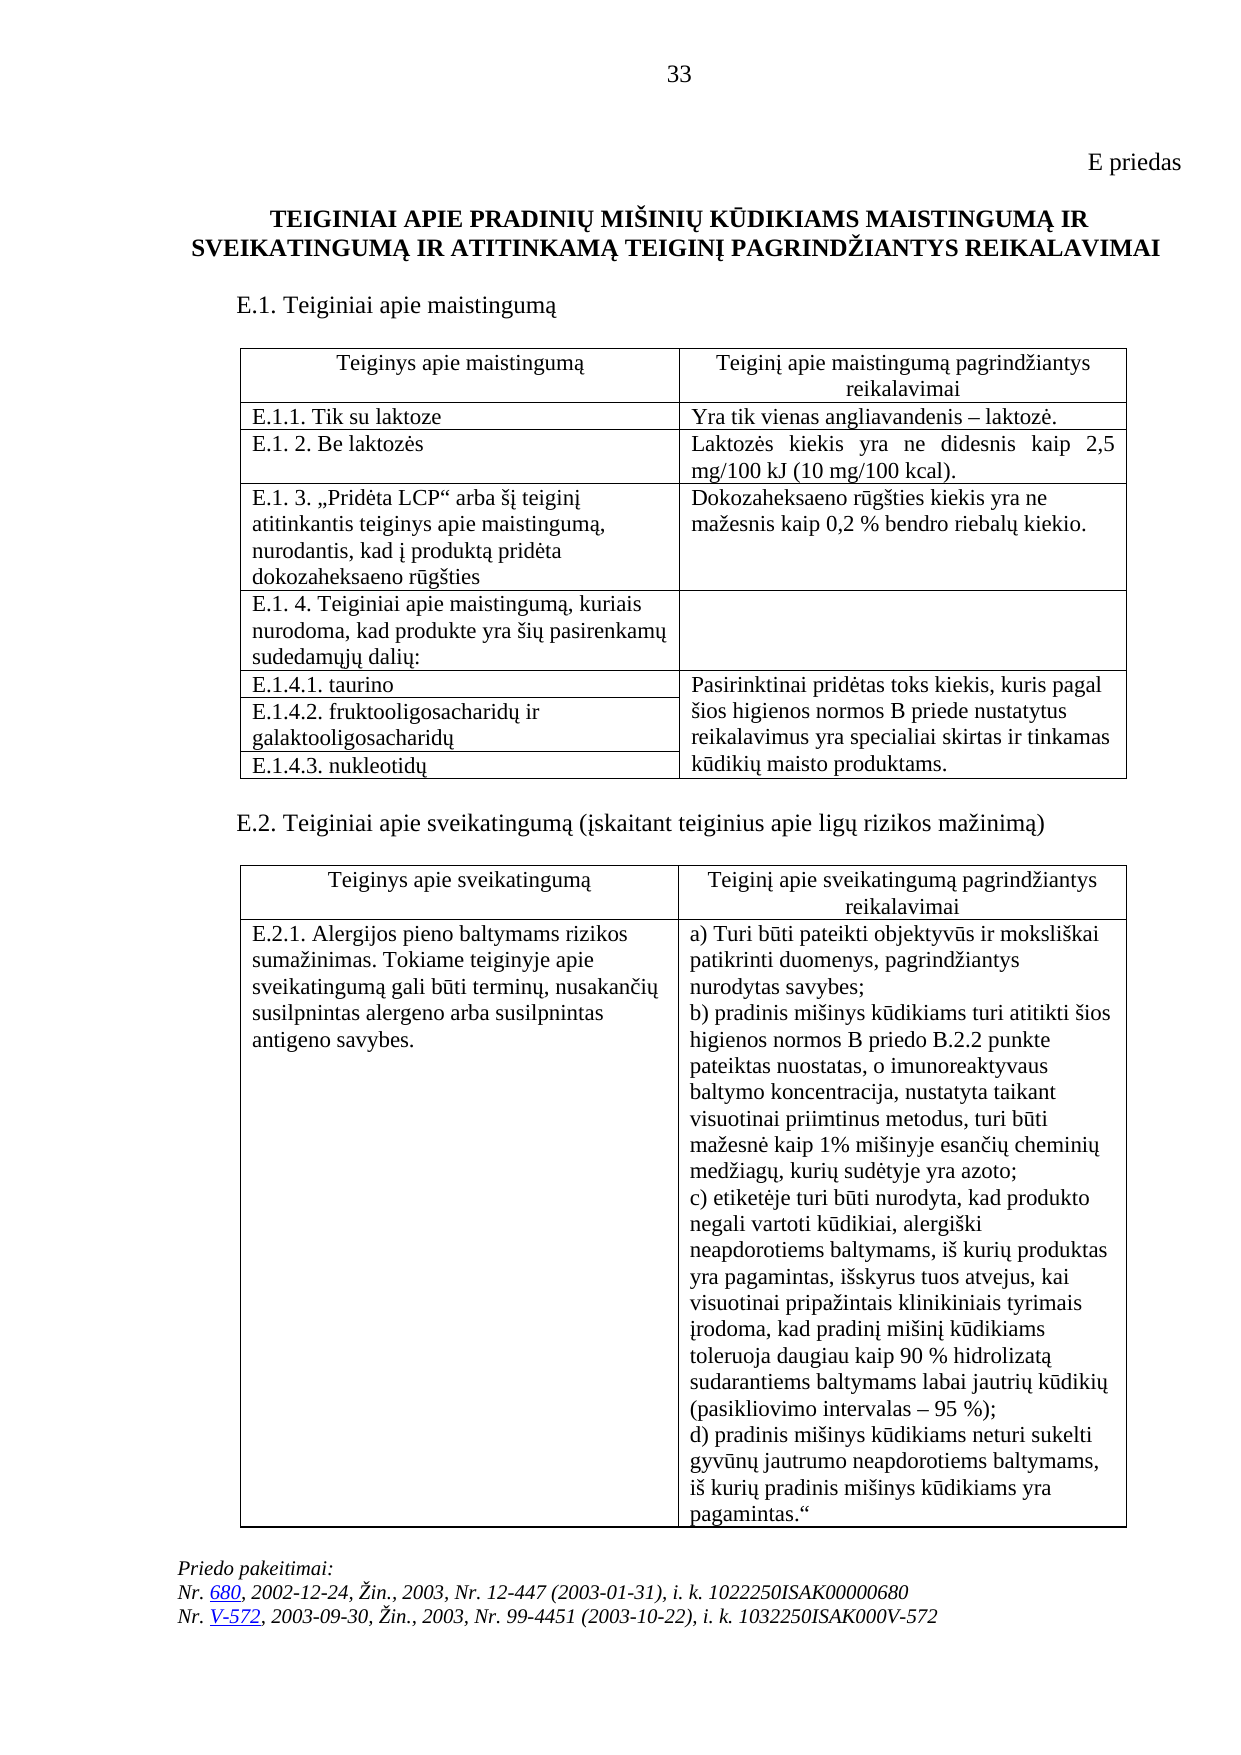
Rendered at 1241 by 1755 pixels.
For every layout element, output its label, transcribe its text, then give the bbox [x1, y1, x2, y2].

text TEIGINIAI APIE PRADINIŲ MIŠINIŲ KŪDIKIAMS MAISTINGUMĄ IR SVEIKATINGUMĄ IR ATITINKAMĄ TEIGINĮ PAGRINDŽIANTYS REIKALAVIMAI [177, 204, 1181, 262]
table_cell a) Turi būti pateikti objektyvūs ir moksliškai patikrinti duomenys, pagrindžiantys nurodytas savybes; b) pradinis mišinys kūdikiams turi atitikti šios higienos normos B priedo B.2.2 punkte pateiktas nuostatas, o imunoreaktyvaus baltymo koncentracija, nustatyta taikant visuotinai priimtinus metodus, turi būti mažesnė kaip 1% mišinyje esančių cheminių medžiagų, kurių sudėtyje yra azoto; c) etiketėje turi būti nurodyta, kad produkto negali vartoti kūdikiai, alergiški neapdorotiems baltymams, iš kurių produktas yra pagamintas, išskyrus tuos atvejus, kai visuotinai pripažintais klinikiniais tyrimais įrodoma, kad pradinį mišinį kūdikiams toleruoja daugiau kaip 90 % hidrolizatą sudarantiems baltymams labai jautrių kūdikių (pasikliovimo intervalas – 95 %); d) pradinis mišinys kūdikiams neturi sukelti gyvūnų jautrumo neapdorotiems baltymams, iš kurių pradinis mišinys kūdikiams yra pagamintas.“ [679, 920, 1126, 1526]
text E.2. Teiginiai apie sveikatingumą (įskaitant teiginius apie ligų rizikos mažinimą) [177, 808, 1181, 837]
table_cell E.1.4.3. nukleotidų [241, 752, 679, 778]
table_cell Dokozaheksaeno rūgšties kiekis yra ne mažesnis kaip 0,2 % bendro riebalų kiekio. [680, 484, 1126, 589]
table_cell [680, 591, 1126, 669]
table_cell E.1.4.2. fruktooligosacharidų ir galaktooligosacharidų [241, 698, 679, 751]
table_cell E.2.1. Alergijos pieno baltymams rizikos sumažinimas. Tokiame teiginyje apie sveikatingumą gali būti terminų, nusakančių susilpnintas alergeno arba susilpnintas antigeno savybes. [241, 920, 678, 1526]
table_cell E.1. 4. Teiginiai apie maistingumą, kuriais nurodoma, kad produkte yra šių pasirenkamų sudedamųjų dalių: [241, 591, 679, 669]
table_header Teiginį apie sveikatingumą pagrindžiantys reikalavimai [679, 866, 1126, 919]
table_cell Laktozės kiekis yra ne didesnis kaip 2,5 mg/100 kJ (10 mg/100 kcal). [680, 430, 1126, 483]
text Priedo pakeitimai: [177, 1556, 1181, 1580]
table_cell E.1.1. Tik su laktoze [241, 403, 679, 429]
table_cell Yra tik vienas angliavandenis – laktozė. [680, 403, 1126, 429]
text Nr. 680, 2002-12-24, Žin., 2003, Nr. 12-447 (2003-01-31), i. k. 1022250ISAK00000680 [177, 1580, 1181, 1604]
table_cell Pasirinktinai pridėtas toks kiekis, kuris pagal šios higienos normos B priede nustatytus reikalavimus yra specialiai skirtas ir tinkamas kūdikių maisto produktams. [680, 671, 1126, 778]
table_header Teiginys apie maistingumą [241, 349, 679, 402]
table_header Teiginį apie maistingumą pagrindžiantys reikalavimai [680, 349, 1126, 402]
table_cell E.1.4.1. taurino [241, 671, 679, 697]
table_cell E.1. 2. Be laktozės [241, 430, 679, 483]
text E.1. Teiginiai apie maistingumą [177, 291, 1181, 319]
text E priedas [327, 147, 1181, 176]
table_header Teiginys apie sveikatingumą [241, 866, 678, 919]
text Nr. V-572, 2003-09-30, Žin., 2003, Nr. 99-4451 (2003-10-22), i. k. 1032250ISAK000V-572 [177, 1604, 1181, 1628]
table_cell E.1. 3. „Pridėta LCP“ arba šį teiginį atitinkantis teiginys apie maistingumą, nurodantis, kad į produktą pridėta dokozaheksaeno rūgšties [241, 484, 679, 589]
